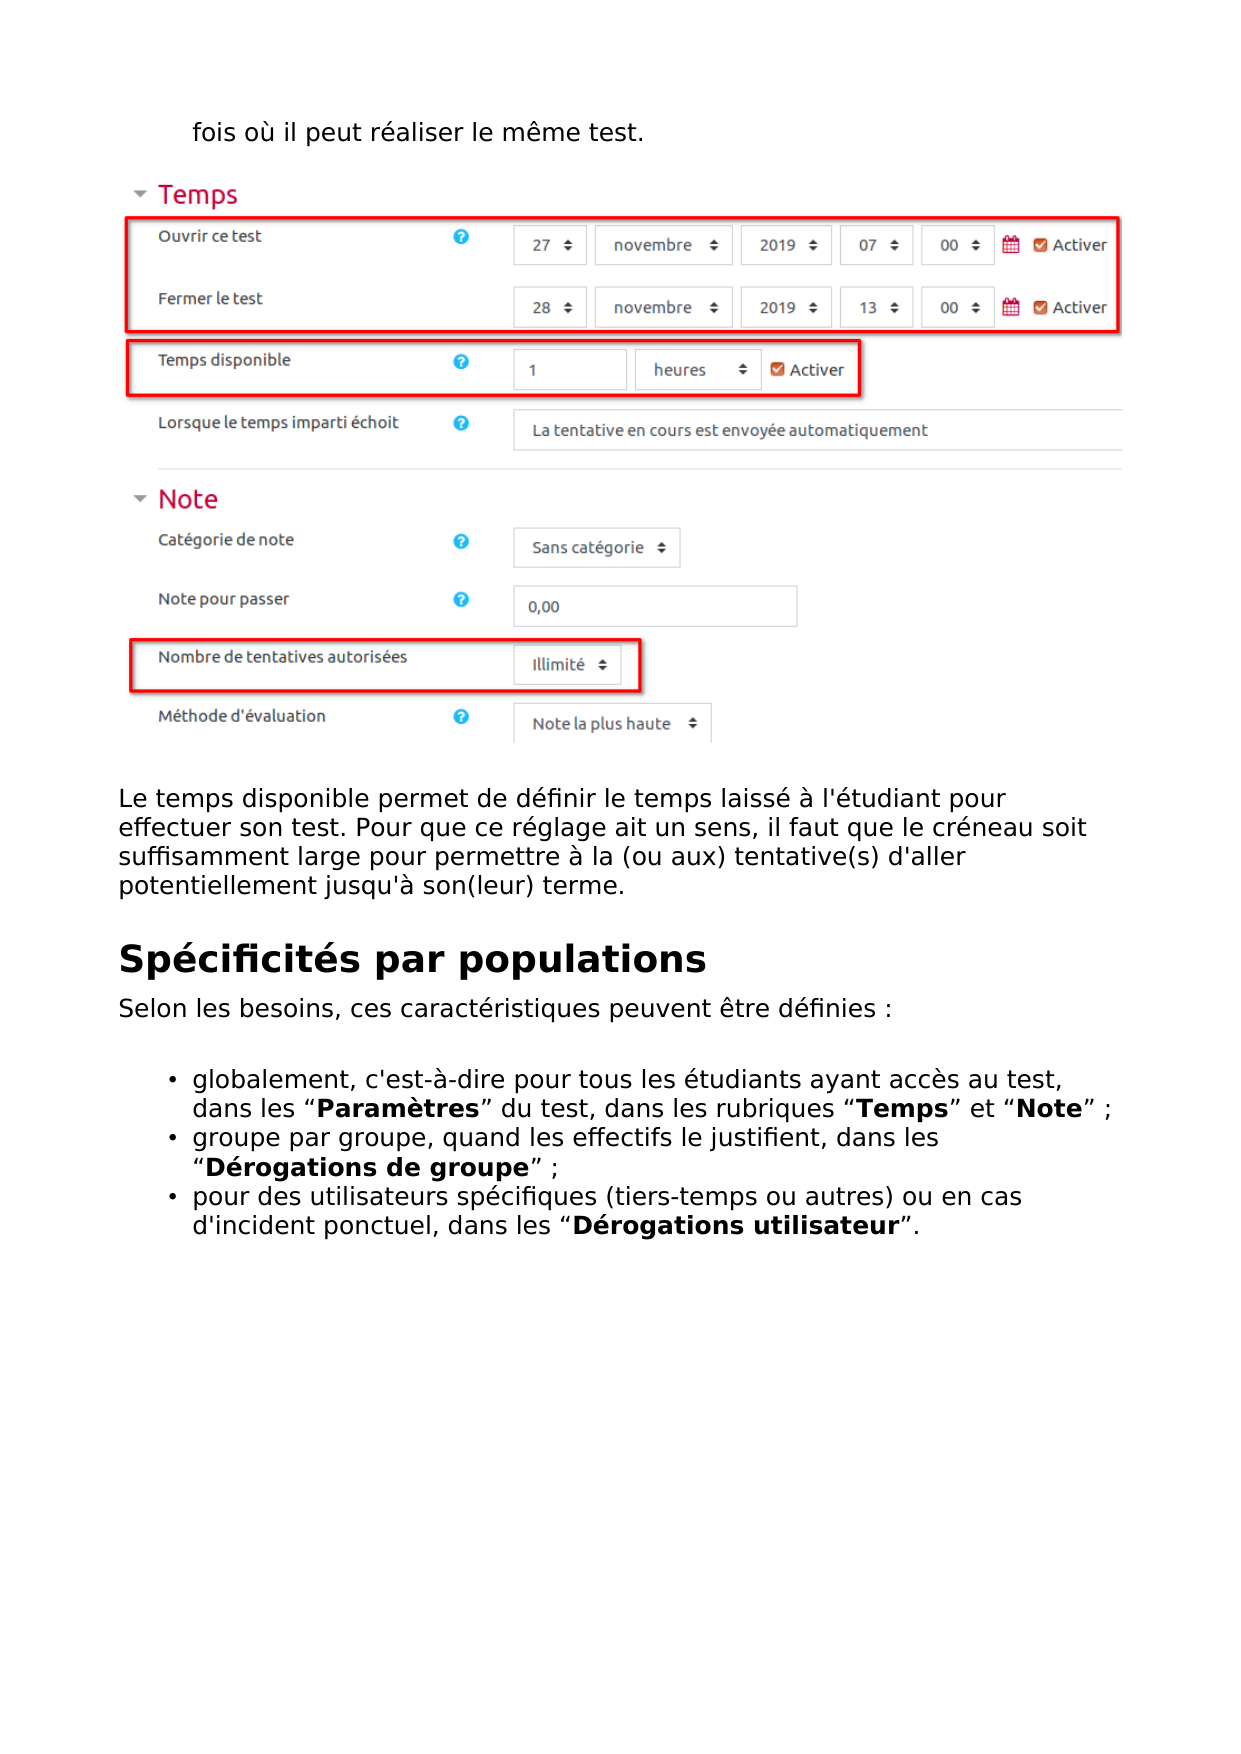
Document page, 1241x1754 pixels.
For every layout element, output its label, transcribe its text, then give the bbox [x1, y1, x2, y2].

list groupe par groupe, quand les effectifs le justifient, dans les “Dérogations de groupe” ; [177, 1124, 1122, 1182]
list globalement, c'est-à-dire pour tous les étudiants ayant accès au test, dans les “Paramètres” du test, dans les rubriques “Temps” et “Note” ; [177, 1065, 1122, 1124]
text Le temps disponible permet de définir le temps laissé à l'étudiant pour effectuer son test. Pour que ce réglage ait un sens, il faut que le créneau soit suffisamment large pour permettre à la (ou aux) tentative(s) d'aller potentiellement jusqu'à son(leur) terme. [118, 784, 1122, 901]
list fois où il peut réaliser le même test. [177, 118, 1122, 147]
picture [118, 176, 1123, 743]
list pour des utilisateurs spécifiques (tiers-temps ou autres) ou en cas d'incident ponctuel, dans les “Dérogations utilisateur”. [177, 1182, 1122, 1240]
subtitle Spécificités par populations [118, 938, 1122, 982]
text Selon les besoins, ces caractéristiques peuvent être définies : [118, 994, 1122, 1023]
